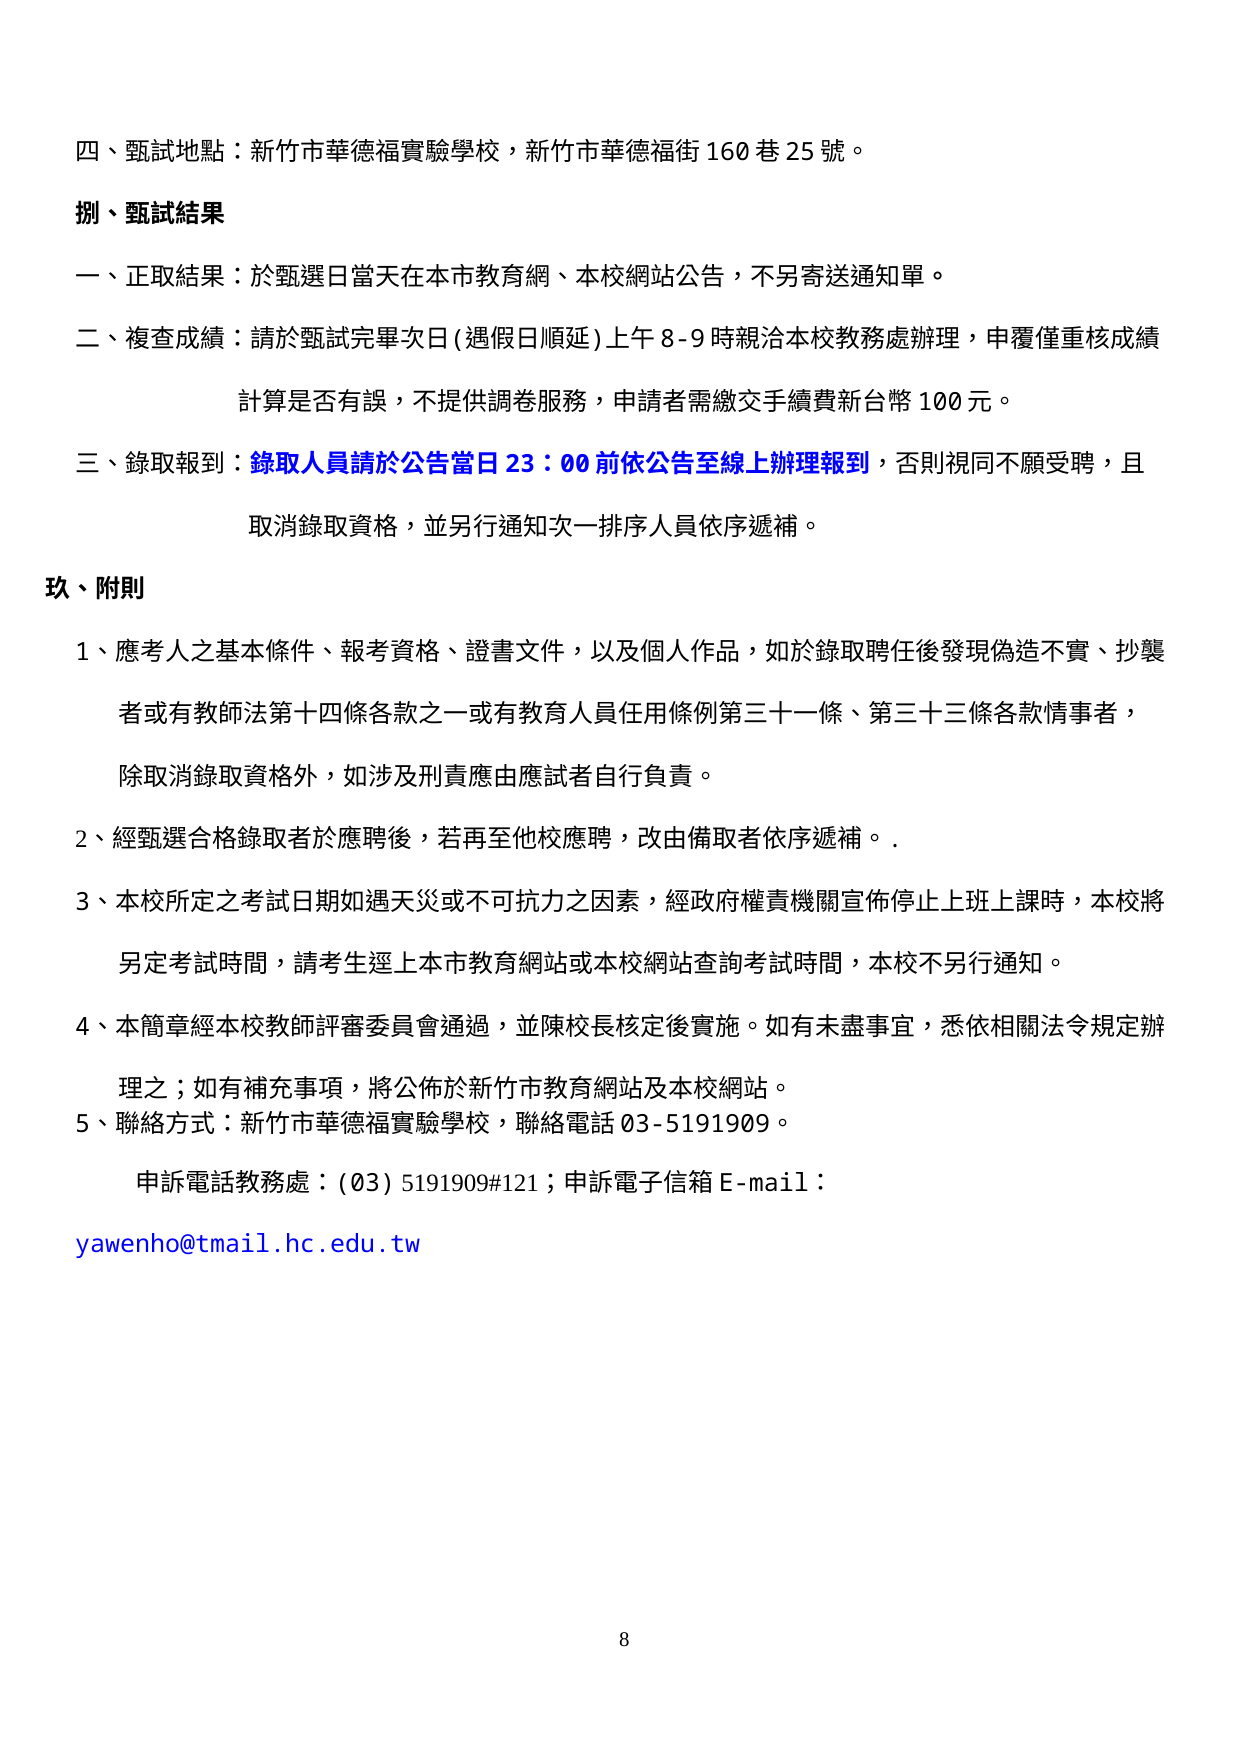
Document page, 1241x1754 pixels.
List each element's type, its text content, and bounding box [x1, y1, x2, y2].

list 經甄選合格錄取者於應聘後，若再至他校應聘，改由備取者依序遞補。. [75, 795, 1165, 858]
text 申訴電話教務處：(03) 5191909#121；申訴電子信箱E-mail：yawenho@tmail.hc.edu.tw [75, 1139, 1165, 1264]
text 捌、甄試結果 [75, 170, 1165, 233]
text 玖、附則 [46, 545, 1165, 608]
text 二、複查成績：請於甄試完畢次日(遇假日順延)上午8-9時親洽本校教務處辦理，申覆僅重核成績計算是否有誤，不提供調卷服務，申請者需繳交手續費新台幣100元。 [75, 295, 1165, 420]
list 應考人之基本條件、報考資格、證書文件，以及個人作品，如於錄取聘任後發現偽造不實、抄襲者或有教師法第十四條各款之一或有教育人員任用條例第三十一條、第三十三條各款情事者，除取消錄取資格外，如涉及刑責應由應試者自行負責。 [75, 608, 1165, 795]
list 聯絡方式：新竹市華德福實驗學校，聯絡電話03-5191909。 [75, 1108, 1136, 1139]
text 三、錄取報到：錄取人員請於公告當日23：00前依公告至線上辦理報到，否則視同不願受聘，且取消錄取資格，並另行通知次一排序人員依序遞補。 [75, 420, 1165, 545]
list 本校所定之考試日期如遇天災或不可抗力之因素，經政府權責機關宣佈停止上班上課時，本校將另定考試時間，請考生逕上本市教育網站或本校網站查詢考試時間，本校不另行通知。 [75, 858, 1165, 983]
text 四、甄試地點：新竹市華德福實驗學校，新竹市華德福街160巷25號。 [75, 108, 1165, 170]
text 一、正取結果：於甄選日當天在本市教育網、本校網站公告，不另寄送通知單。 [75, 233, 1165, 295]
list 本簡章經本校教師評審委員會通過，並陳校長核定後實施。如有未盡事宜，悉依相關法令規定辦理之；如有補充事項，將公佈於新竹市教育網站及本校網站。 [75, 983, 1165, 1108]
